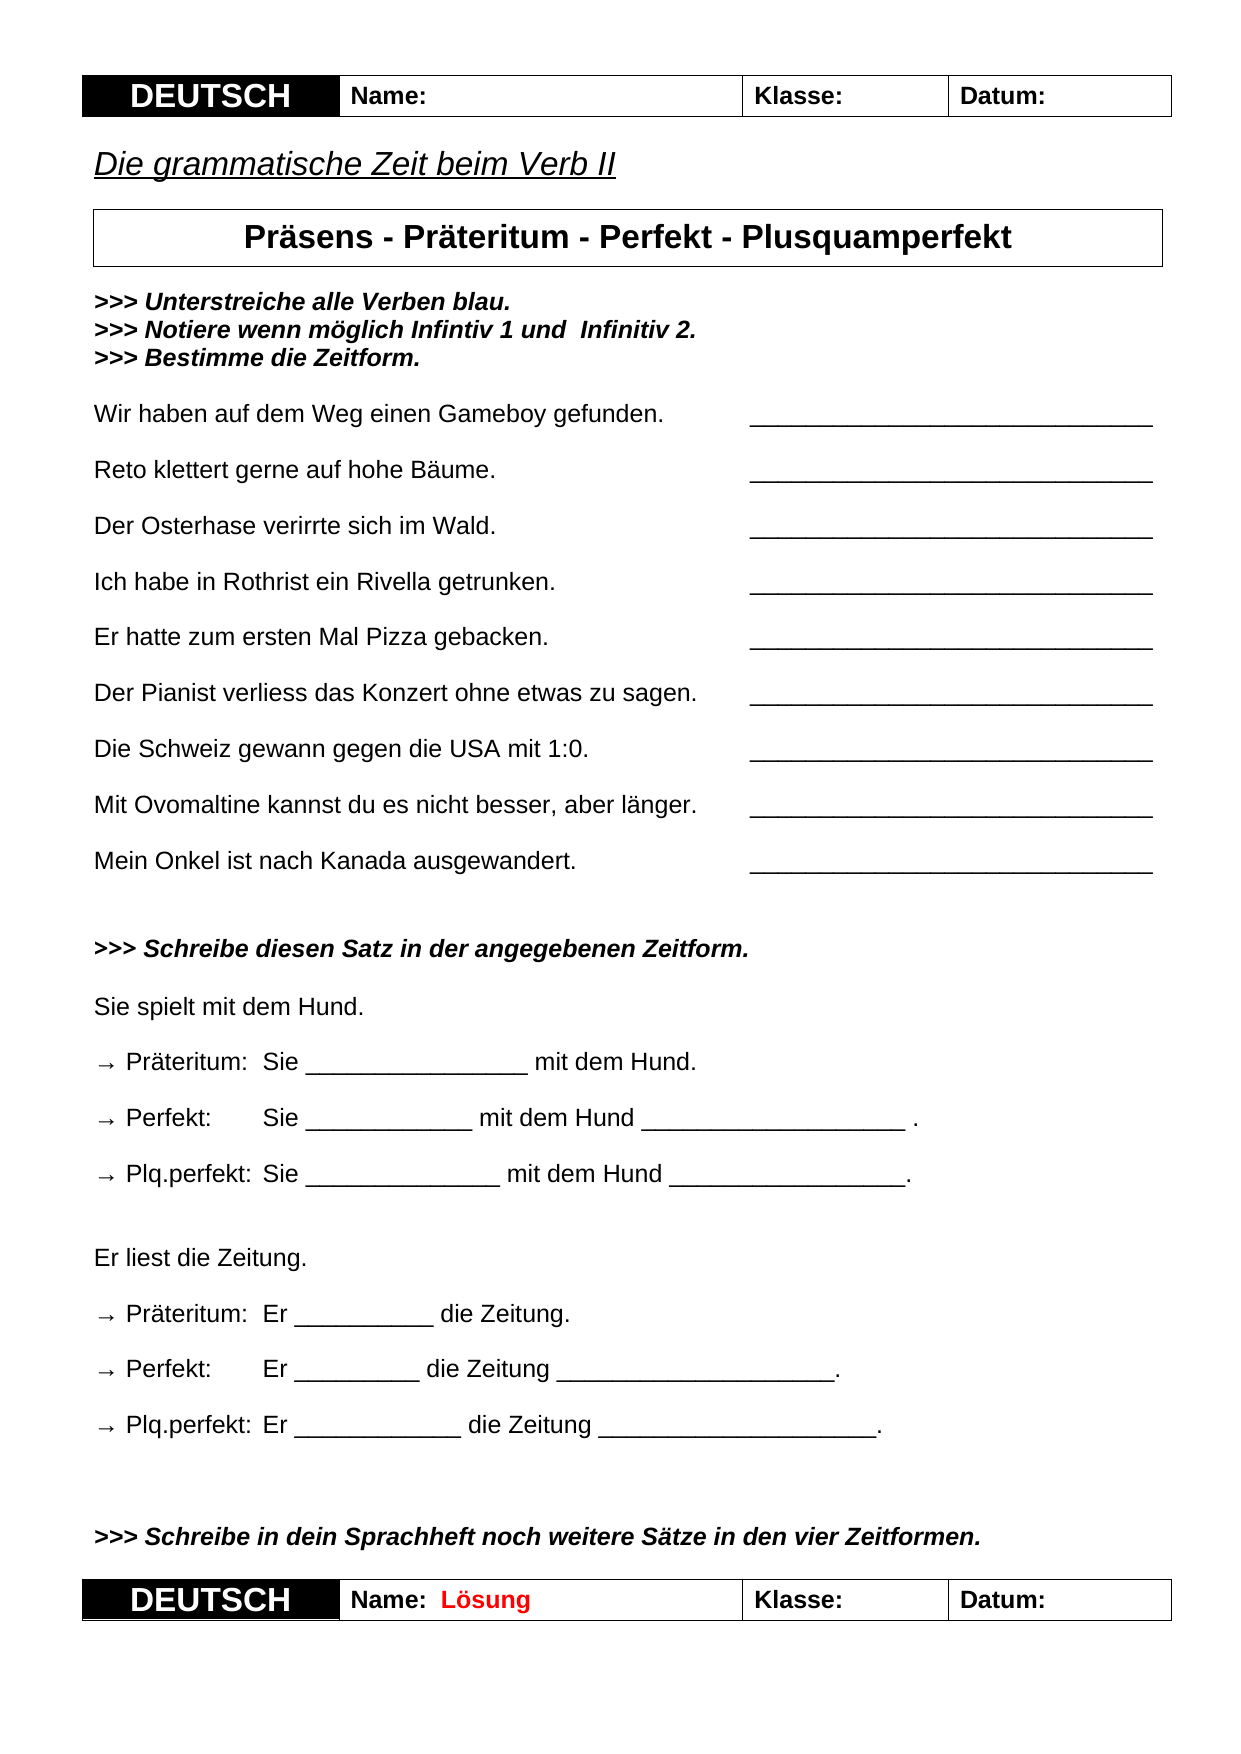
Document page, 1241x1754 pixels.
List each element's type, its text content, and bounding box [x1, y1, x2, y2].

subtitle Präsens - Präteritum - Perfekt - Plusquamperfekt [109, 218, 1147, 255]
text >>> Bestimme die Zeitform. [94, 344, 1162, 372]
text Wir haben auf dem Weg einen Gameboy gefunden. _____________________________ [94, 400, 1162, 428]
table_header DEUTSCH [83, 1580, 339, 1619]
table_header Name: [340, 76, 742, 116]
subtitle Die grammatische Zeit beim Verb II [94, 145, 1162, 182]
text → Perfekt: Er _________ die Zeitung ____________________. [94, 1355, 1162, 1383]
text Er hatte zum ersten Mal Pizza gebacken. _____________________________ [94, 623, 1162, 651]
text Der Pianist verliess das Konzert ohne etwas zu sagen. _____________________________ [94, 679, 1162, 707]
text Mit Ovomaltine kannst du es nicht besser, aber länger. _____________________________ [94, 791, 1162, 819]
text Der Osterhase verirrte sich im Wald. _____________________________ [94, 512, 1162, 539]
text → Plq.perfekt: Er ____________ die Zeitung ____________________. [94, 1411, 1162, 1439]
text → Plq.perfekt: Sie ______________ mit dem Hund _________________. [94, 1160, 1162, 1188]
text Sie spielt mit dem Hund. [94, 992, 1162, 1020]
text >>> Schreibe in dein Sprachheft noch weitere Sätze in den vier Zeitformen. [94, 1523, 1162, 1551]
table_header Klasse: [743, 76, 948, 116]
text Ich habe in Rothrist ein Rivella getrunken. _____________________________ [94, 567, 1162, 595]
table_header Datum: [949, 1580, 1171, 1619]
table_header Klasse: [743, 1580, 948, 1619]
text → Präteritum: Er __________ die Zeitung. [94, 1299, 1162, 1327]
text Reto klettert gerne auf hohe Bäume. _____________________________ [94, 456, 1162, 484]
text Er liest die Zeitung. [94, 1243, 1162, 1271]
text Die Schweiz gewann gegen die USA mit 1:0. _____________________________ [94, 735, 1162, 763]
table_header DEUTSCH [83, 76, 339, 116]
table_header Name: Lösung [340, 1580, 742, 1619]
text >>> Notiere wenn möglich Infintiv 1 und Infinitiv 2. [94, 316, 1162, 344]
text → Perfekt: Sie ____________ mit dem Hund ___________________ . [94, 1104, 1162, 1132]
text → Präteritum: Sie ________________ mit dem Hund. [94, 1048, 1162, 1076]
table_header Datum: [949, 76, 1171, 116]
text >>> Schreibe diesen Satz in der angegebenen Zeitform. [94, 930, 1162, 964]
text Mein Onkel ist nach Kanada ausgewandert. _____________________________ [94, 847, 1162, 874]
text >>> Unterstreiche alle Verben blau. [94, 288, 1162, 316]
